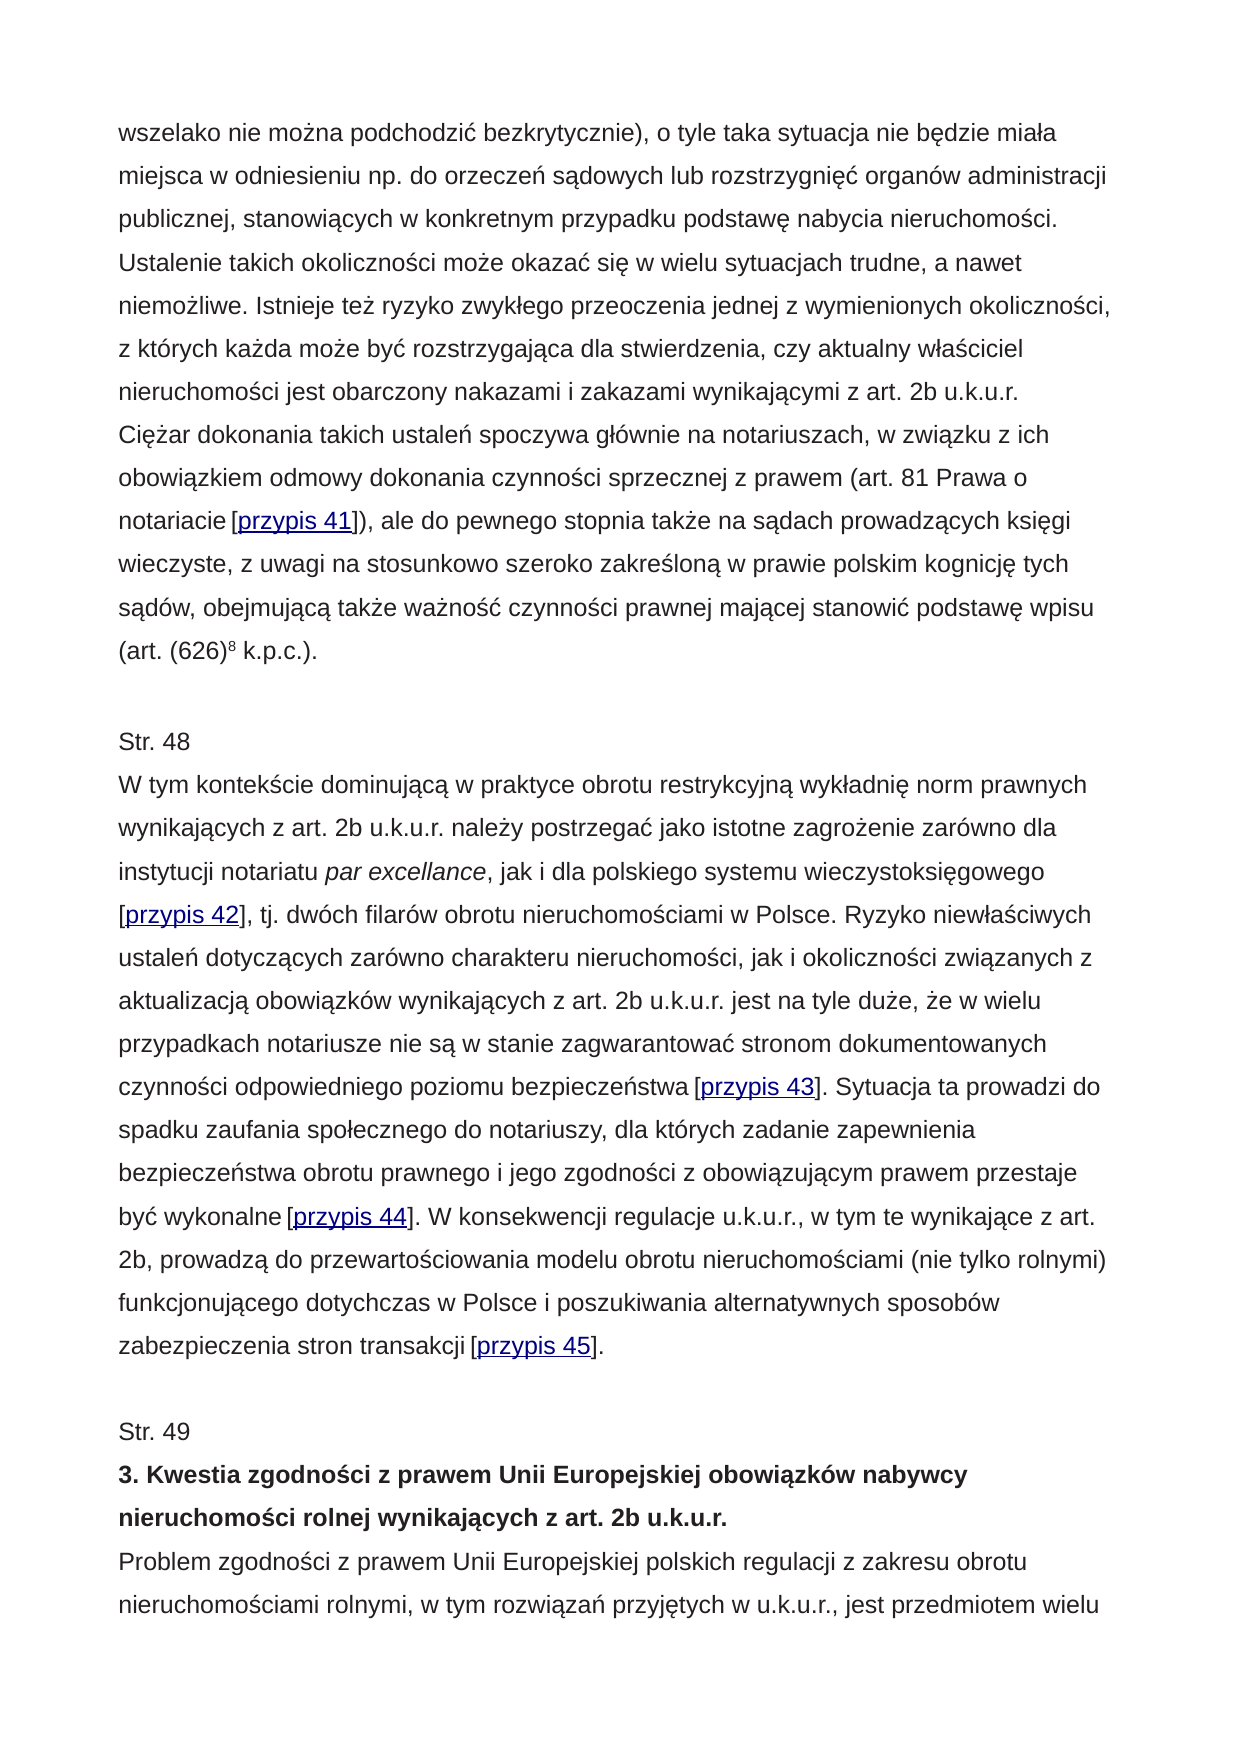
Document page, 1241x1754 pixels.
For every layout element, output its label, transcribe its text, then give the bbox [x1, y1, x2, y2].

subtitle 3. Kwestia zgodności z prawem Unii Europejskiej obowiązków nabywcy nieruchomości rolnej wynikających z art. 2b u.k.u.r. [118, 1460, 1122, 1532]
text W tym kontekście dominującą w praktyce obrotu restrykcyjną wykładnię norm prawnych wynikających z art. 2b u.k.u.r. należy postrzegać jako istotne zagrożenie zarówno dla instytucji notariatu par excellance, jak i dla polskiego systemu wieczystoksięgowego [przypis 42], tj. dwóch filarów obrotu nieruchomościami w Polsce. Ryzyko niewłaściwych ustaleń dotyczących zarówno charakteru nieruchomości, jak i okoliczności związanych z aktualizacją obowiązków wynikających z art. 2b u.k.u.r. jest na tyle duże, że w wielu przypadkach notariusze nie są w stanie zagwarantować stronom dokumentowanych czynności odpowiedniego poziomu bezpieczeństwa [przypis 43]. Sytuacja ta prowadzi do spadku zaufania społecznego do notariuszy, dla których zadanie zapewnienia bezpieczeństwa obrotu prawnego i jego zgodności z obowiązującym prawem przestaje być wykonalne [przypis 44]. W konsekwencji regulacje u.k.u.r., w tym te wynikające z art. 2b, prowadzą do przewartościowania modelu obrotu nieruchomościami (nie tylko rolnymi) funkcjonującego dotychczas w Polsce i poszukiwania alternatywnych sposobów zabezpieczenia stron transakcji [przypis 45]. [118, 770, 1122, 1360]
text Ustalenie takich okoliczności może okazać się w wielu sytuacjach trudne, a nawet niemożliwe. Istnieje też ryzyko zwykłego przeoczenia jednej z wymienionych okoliczności, z których każda może być rozstrzygająca dla stwierdzenia, czy aktualny właściciel nieruchomości jest obarczony nakazami i zakazami wynikającymi z art. 2b u.k.u.r. [118, 247, 1122, 406]
text Str. 48 [118, 727, 1122, 756]
text Str. 49 [118, 1417, 1122, 1446]
text Ciężar dokonania takich ustaleń spoczywa głównie na notariuszach, w związku z ich obowiązkiem odmowy dokonania czynności sprzecznej z prawem (art. 81 Prawa o notariacie [przypis 41]), ale do pewnego stopnia także na sądach prowadzących księgi wieczyste, z uwagi na stosunkowo szeroko zakreśloną w prawie polskim kognicję tych sądów, obejmującą także ważność czynności prawnej mającej stanowić podstawę wpisu (art. (626)8 k.p.c.). [118, 420, 1122, 664]
text Problem zgodności z prawem Unii Europejskiej polskich regulacji z zakresu obrotu nieruchomościami rolnymi, w tym rozwiązań przyjętych w u.k.u.r., jest przedmiotem wielu [118, 1547, 1122, 1618]
text wszelako nie można podchodzić bezkrytycznie), o tyle taka sytuacja nie będzie miała miejsca w odniesieniu np. do orzeczeń sądowych lub rozstrzygnięć organów administracji publicznej, stanowiących w konkretnym przypadku podstawę nabycia nieruchomości. [118, 118, 1122, 233]
